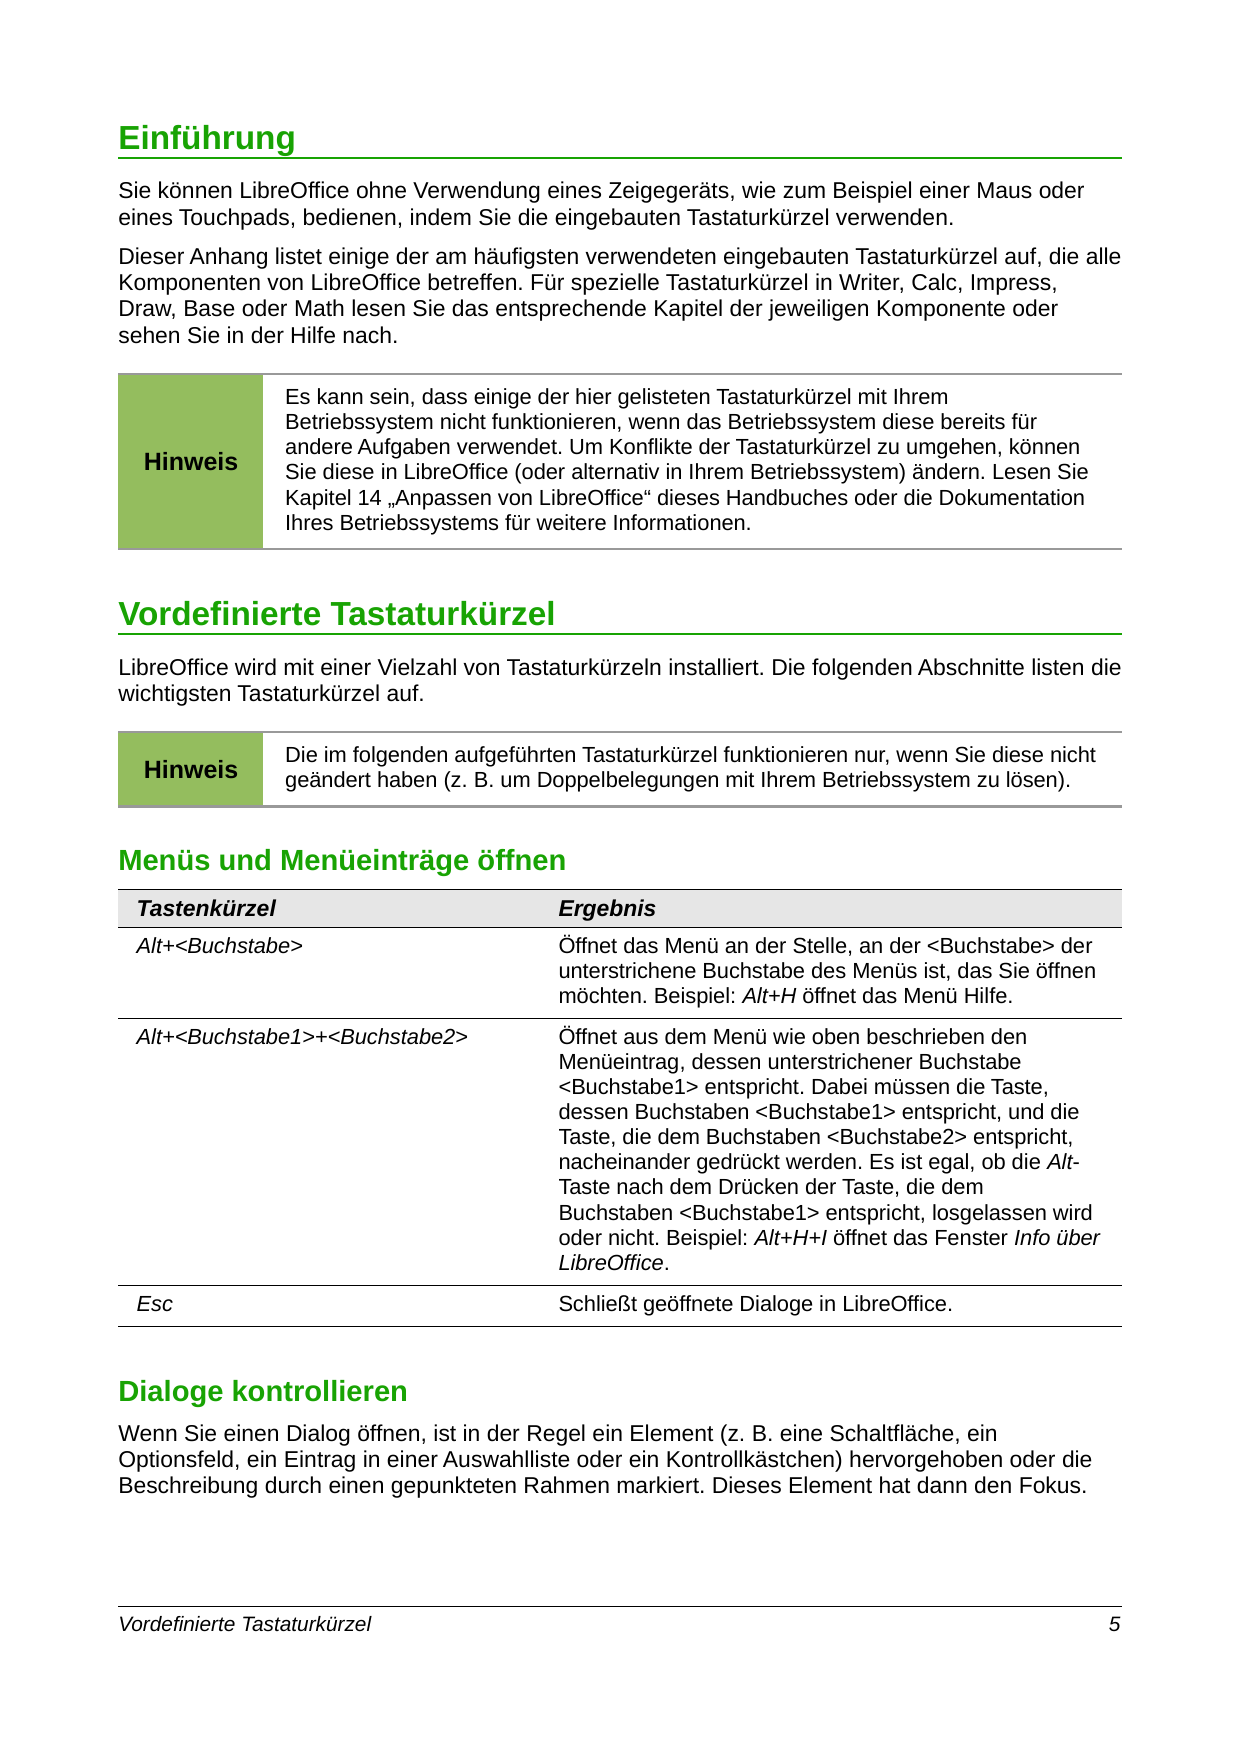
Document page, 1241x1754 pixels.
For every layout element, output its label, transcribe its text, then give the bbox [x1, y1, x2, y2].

table_header Die im folgenden aufgeführten Tastaturkürzel funktionieren nur, wenn Sie diese nicht geändert haben (z. B. um Doppelbelegungen mit Ihrem Betriebssystem zu lösen). [264, 733, 1122, 805]
subtitle Vordefinierte Tastaturkürzel [118, 594, 1122, 633]
table_header Tastenkürzel [118, 890, 540, 927]
table_header Hinweis [118, 733, 263, 805]
subtitle Einführung [118, 118, 1122, 157]
text LibreOffice wird mit einer Vielzahl von Tastaturkürzeln installiert. Die folgenden Abschnitte listen die wichtigsten Tastaturkürzel auf. [118, 653, 1122, 706]
subtitle Dialoge kontrollieren [118, 1374, 1122, 1407]
table_header Hinweis [118, 375, 263, 548]
table_header Es kann sein, dass einige der hier gelisteten Tastaturkürzel mit Ihrem Betriebssystem nicht funktionieren, wenn das Betriebssystem diese bereits für andere Aufgaben verwendet. Um Konflikte der Tastaturkürzel zu umgehen, können Sie diese in LibreOffice (oder alternativ in Ihrem Betriebssystem) ändern. Lesen Sie Kapitel 14 „Anpassen von LibreOffice“ dieses Handbuches oder die Dokumentation Ihres Betriebssystems für weitere Informationen. [264, 375, 1122, 548]
subtitle Menüs und Menüeinträge öffnen [118, 843, 1122, 877]
text Dieser Anhang listet einige der am häufigsten verwendeten eingebauten Tastaturkürzel auf, die alle Komponenten von LibreOffice betreffen. Für spezielle Tastaturkürzel in Writer, Calc, Impress, Draw, Base oder Math lesen Sie das entsprechende Kapitel der jeweiligen Komponente oder sehen Sie in der Hilfe nach. [118, 243, 1122, 348]
table_header Ergebnis [540, 890, 1122, 927]
table_cell Öffnet das Menü an der Stelle, an der <Buchstabe> der unterstrichene Buchstabe des Menüs ist, das Sie öffnen möchten. Beispiel: Alt+H öffnet das Menü Hilfe. [540, 928, 1122, 1018]
text Wenn Sie einen Dialog öffnen, ist in der Regel ein Element (z. B. eine Schaltfläche, ein Optionsfeld, ein Eintrag in einer Auswahlliste oder ein Kontrollkästchen) hervorgehoben oder die Beschreibung durch einen gepunkteten Rahmen markiert. Dieses Element hat dann den Fokus. [118, 1419, 1122, 1499]
text Sie können LibreOffice ohne Verwendung eines Zeigegeräts, wie zum Beispiel einer Maus oder eines Touchpads, bedienen, indem Sie die eingebauten Tastaturkürzel verwenden. [118, 177, 1122, 230]
table_cell Öffnet aus dem Menü wie oben beschrieben den Menüeintrag, dessen unterstrichener Buchstabe <Buchstabe1> entspricht. Dabei müssen die Taste, dessen Buchstaben <Buchstabe1> entspricht, und die Taste, die dem Buchstaben <Buchstabe2> entspricht, nacheinander gedrückt werden. Es ist egal, ob die Alt-Taste nach dem Drücken der Taste, die dem Buchstaben <Buchstabe1> entspricht, losgelassen wird oder nicht. Beispiel: Alt+H+I öffnet das Fenster Info über LibreOffice. [540, 1019, 1122, 1285]
table_cell Alt+<Buchstabe1>+<Buchstabe2> [118, 1019, 540, 1285]
table_cell Schließt geöffnete Dialoge in LibreOffice. [540, 1286, 1122, 1326]
table_cell Alt+<Buchstabe> [118, 928, 540, 1018]
table_cell Esc [118, 1286, 540, 1326]
